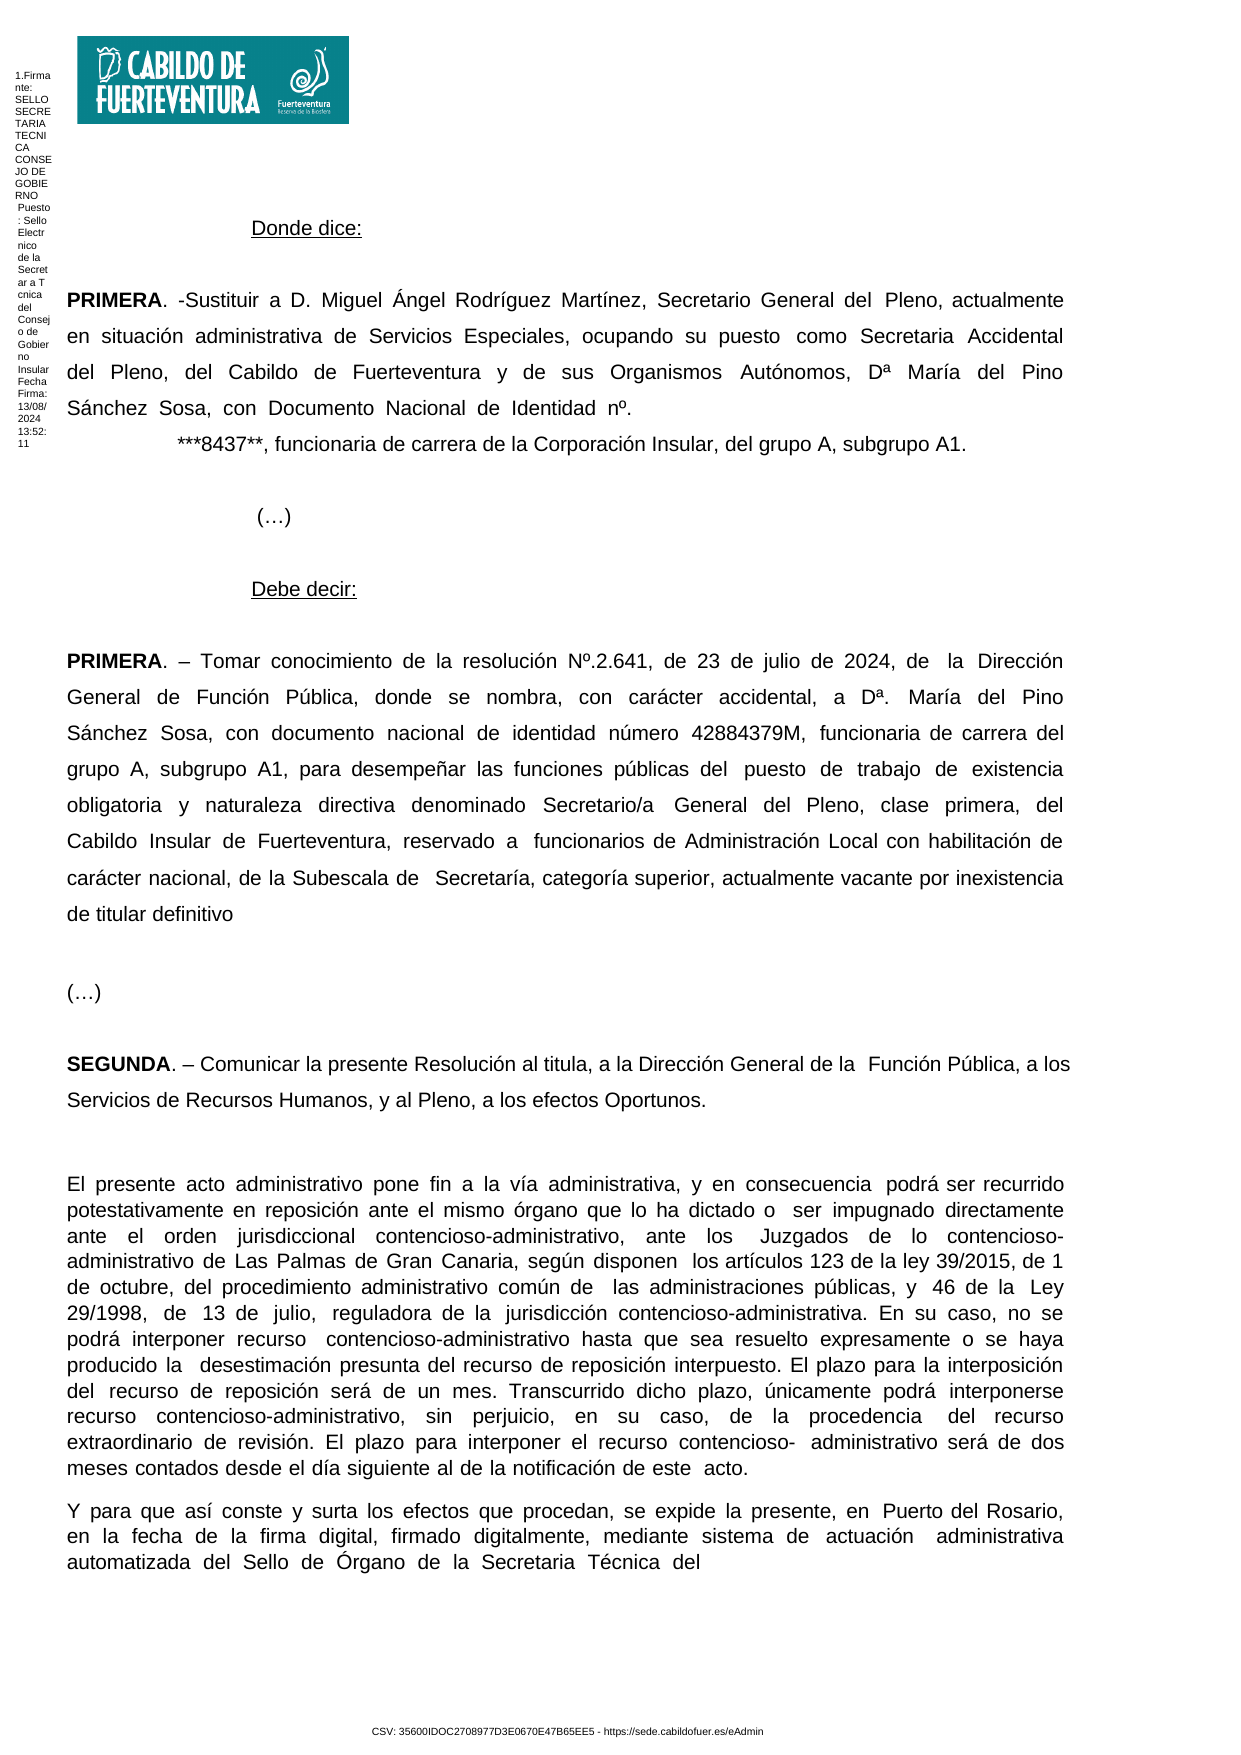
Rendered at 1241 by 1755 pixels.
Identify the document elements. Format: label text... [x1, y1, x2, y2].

text Debe decir: [251, 577, 1241, 601]
text PRIMERA. – Tomar conocimiento de la resolución Nº.2.641, de 23 de julio de 2024, de la Dirección General de Función Pública, donde se nombra, con carácter accidental, a Dª. María del Pino Sánchez Sosa, con documento nacional de identidad número 42884379M, funcionaria de carrera del grupo A, subgrupo A1, para desempeñar las funciones públicas del puesto de trabajo de existencia obligatoria y naturaleza directiva denominado Secretario/a General del Pleno, clase primera, del Cabildo Insular de Fuerteventura, reservado a funcionarios de Administración Local con habilitación de carácter nacional, de la Subescala de Secretaría, categoría superior, actualmente vacante por inexistencia de titular definitivo [67, 649, 1064, 926]
text 1.Firmante: SELLO SECRETARIA TECNICA CONSEJO DE GOBIERNO [15, 70, 52, 202]
text El presente acto administrativo pone fin a la vía administrativa, y en consecuencia podrá ser recurrido potestativamente en reposición ante el mismo órgano que lo ha dictado o ser impugnado directamente ante el orden jurisdiccional contencioso-administrativo, ante los Juzgados de lo contencioso-administrativo de Las Palmas de Gran Canaria, según disponen los artículos 123 de la ley 39/2015, de 1 de octubre, del procedimiento administrativo común de las administraciones públicas, y 46 de la Ley 29/1998, de 13 de julio, reguladora de la jurisdicción contencioso-administrativa. En su caso, no se podrá interponer recurso contencioso-administrativo hasta que sea resuelto expresamente o se haya producido la desestimación presunta del recurso de reposición interpuesto. El plazo para la interposición del recurso de reposición será de un mes. Transcurrido dicho plazo, únicamente podrá interponerse recurso contencioso-administrativo, sin perjuicio, en su caso, de la procedencia del recurso extraordinario de revisión. El plazo para interponer el recurso contencioso- administrativo será de dos meses contados desde el día siguiente al de la notificación de este acto. [67, 1172, 1064, 1480]
text (…) [67, 980, 1241, 1004]
text SEGUNDA. – Comunicar la presente Resolución al titula, a la Dirección General de la Función Pública, a los Servicios de Recursos Humanos, y al Pleno, a los efectos Oportunos. [67, 1051, 1073, 1112]
text Puesto: Sello Electr nico de la Secretar a T cnica del Consejo de Gobierno Insular Fecha Firma: 13/08/2024 13:52:11 [18, 202, 51, 449]
text Y para que así conste y surta los efectos que procedan, se expide la presente, en Puerto del Rosario, en la fecha de la firma digital, firmado digitalmente, mediante sistema de actuación administrativa automatizada del Sello de Órgano de la Secretaria Técnica del [67, 1498, 1064, 1574]
text ***8437**, funcionaria de carrera de la Corporación Insular, del grupo A, subgrupo A1. (…) [177, 432, 971, 528]
text Donde dice: [251, 216, 1241, 240]
text PRIMERA. -Sustituir a D. Miguel Ángel Rodríguez Martínez, Secretario General del Pleno, actualmente en situación administrativa de Servicios Especiales, ocupando su puesto como Secretaria Accidental del Pleno, del Cabildo de Fuerteventura y de sus Organismos Autónomos, Dª María del Pino Sánchez Sosa, con Documento Nacional de Identidad nº. [67, 288, 1064, 420]
